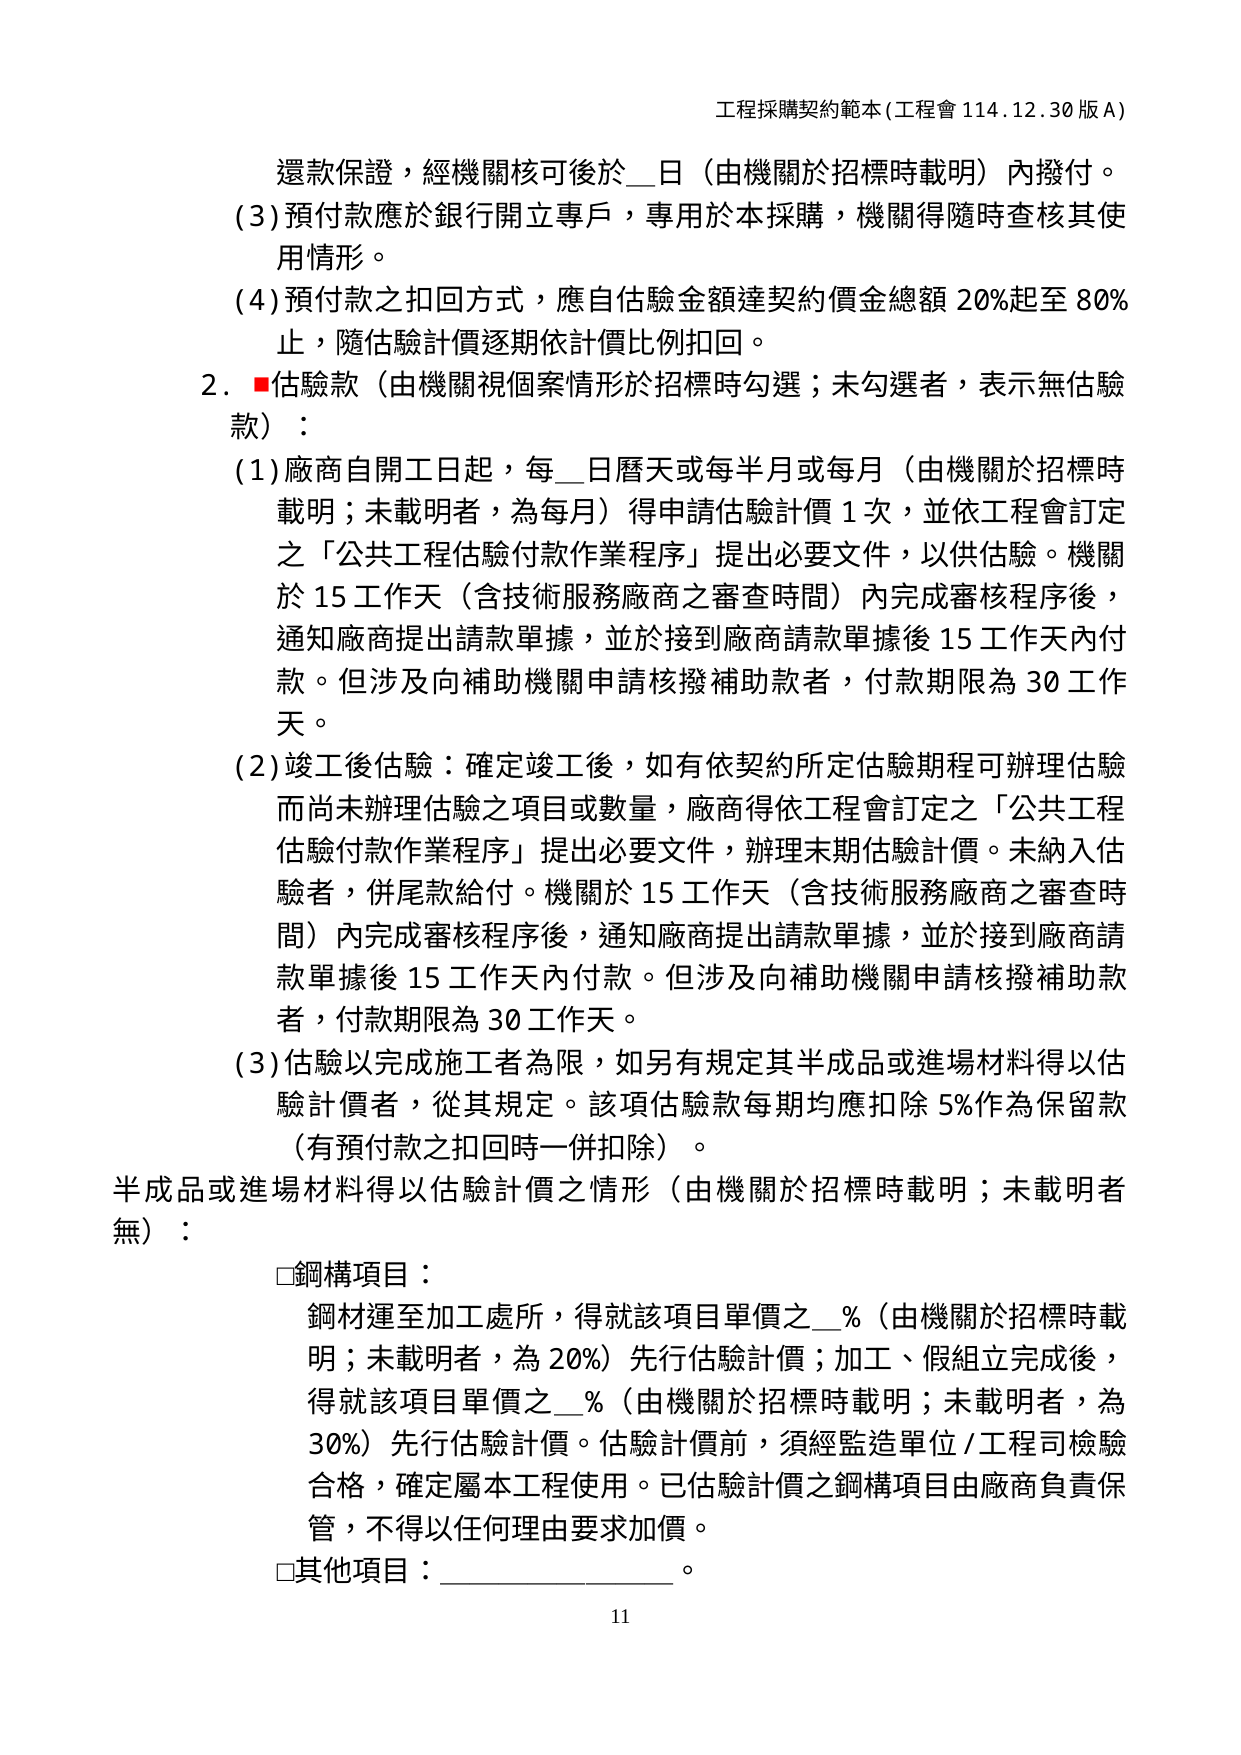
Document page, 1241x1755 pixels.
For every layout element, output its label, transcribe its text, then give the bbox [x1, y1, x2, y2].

text 還款保證，經機關核可後於＿日（由機關於招標時載明）內撥付。 [231, 150, 1128, 192]
text (2)竣工後估驗：確定竣工後，如有依契約所定估驗期程可辦理估驗而尚未辦理估驗之項目或數量，廠商得依工程會訂定之「公共工程估驗付款作業程序」提出必要文件，辦理末期估驗計價。未納入估驗者，併尾款給付。機關於15工作天（含技術服務廠商之審查時間）內完成審核程序後，通知廠商提出請款單據，並於接到廠商請款單據後15工作天內付款。但涉及向補助機關申請核撥補助款者，付款期限為30工作天。 [231, 743, 1128, 1039]
text 半成品或進場材料得以估驗計價之情形（由機關於招標時載明；未載明者無）： [112, 1166, 1128, 1251]
text 2. ■估驗款（由機關視個案情形於招標時勾選；未勾選者，表示無估驗款）： [200, 362, 1128, 446]
text (4)預付款之扣回方式，應自估驗金額達契約價金總額20%起至80%止，隨估驗計價逐期依計價比例扣回。 [231, 277, 1128, 362]
text (3)估驗以完成施工者為限，如另有規定其半成品或進場材料得以估驗計價者，從其規定。該項估驗款每期均應扣除5%作為保留款（有預付款之扣回時一併扣除）。 [231, 1039, 1128, 1166]
text (3)預付款應於銀行開立專戶，專用於本採購，機關得隨時查核其使用情形。 [231, 192, 1128, 277]
text □其他項目：＿＿＿＿＿＿＿＿。 [277, 1548, 1128, 1590]
text 鋼材運至加工處所，得就該項目單價之＿%（由機關於招標時載明；未載明者，為20%）先行估驗計價；加工、假組立完成後，得就該項目單價之＿%（由機關於招標時載明；未載明者，為30%）先行估驗計價。估驗計價前，須經監造單位/工程司檢驗合格，確定屬本工程使用。已估驗計價之鋼構項目由廠商負責保管，不得以任何理由要求加價。 [307, 1293, 1128, 1548]
text (1)廠商自開工日起，每＿日曆天或每半月或每月（由機關於招標時載明；未載明者，為每月）得申請估驗計價1次，並依工程會訂定之「公共工程估驗付款作業程序」提出必要文件，以供估驗。機關於15工作天（含技術服務廠商之審查時間）內完成審核程序後，通知廠商提出請款單據，並於接到廠商請款單據後15工作天內付款。但涉及向補助機關申請核撥補助款者，付款期限為30工作天。 [231, 446, 1128, 743]
text □鋼構項目： [277, 1251, 1128, 1293]
